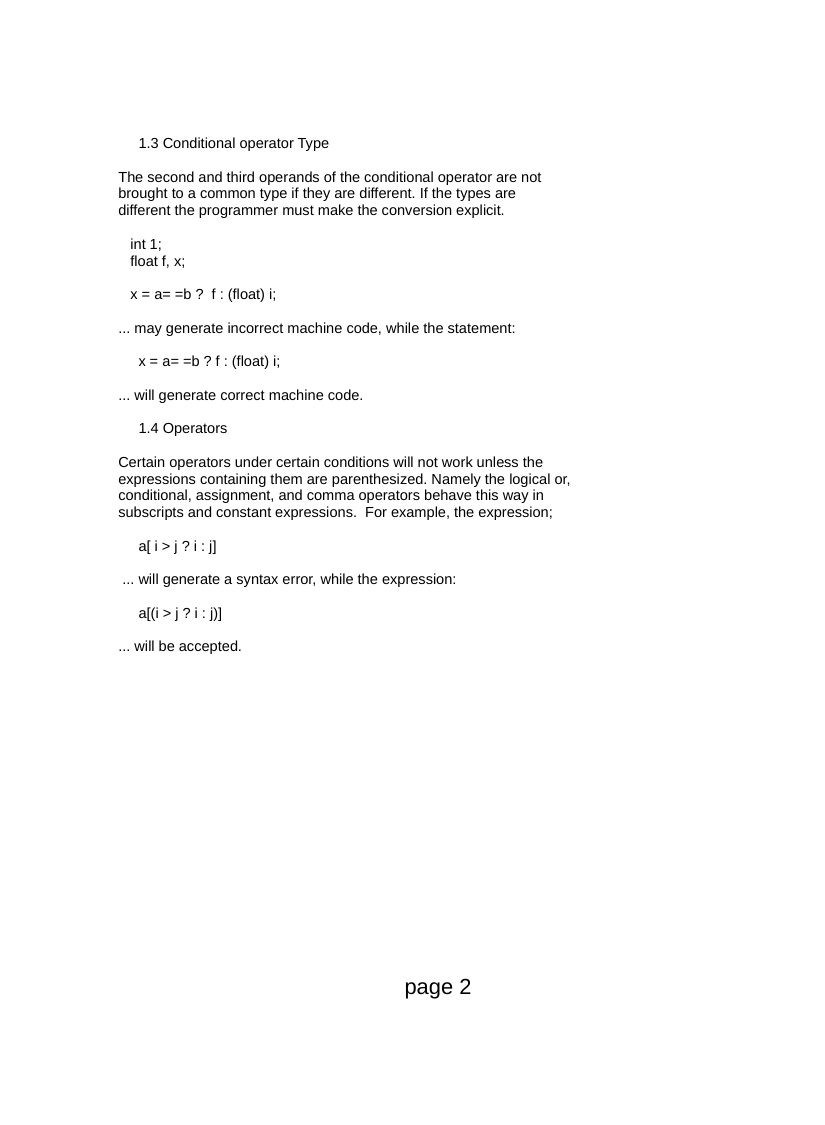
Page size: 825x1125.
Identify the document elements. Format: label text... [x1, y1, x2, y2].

text conditional, assignment, and comma operators behave this way in [118, 487, 757, 504]
text 1.4 Operators [118, 420, 757, 437]
text subscripts and constant expressions. For example, the expression; [118, 504, 757, 521]
text a[(i > j ? i : j)] [118, 604, 757, 621]
text x = a= =b ? f : (float) i; [118, 286, 757, 303]
text Certain operators under certain conditions will not work unless the [118, 453, 757, 470]
text expressions containing them are parenthesized. Namely the logical or, [118, 470, 757, 487]
text different the programmer must make the conversion explicit. [118, 202, 757, 219]
text ... may generate incorrect machine code, while the statement: [118, 319, 757, 336]
text x = a= =b ? f : (float) i; [118, 353, 757, 370]
text page 2 [118, 974, 757, 999]
text ... will be accepted. [118, 638, 757, 655]
text The second and third operands of the conditional operator are not [118, 168, 757, 185]
text float f, x; [118, 252, 757, 269]
text a[ i > j ? i : j] [118, 537, 757, 554]
text brought to a common type if they are different. If the types are [118, 185, 757, 202]
text int 1; [118, 236, 757, 252]
text ... will generate correct machine code. [118, 386, 757, 403]
text ... will generate a syntax error, while the expression: [118, 571, 757, 588]
text 1.3 Conditional operator Type [118, 135, 757, 152]
